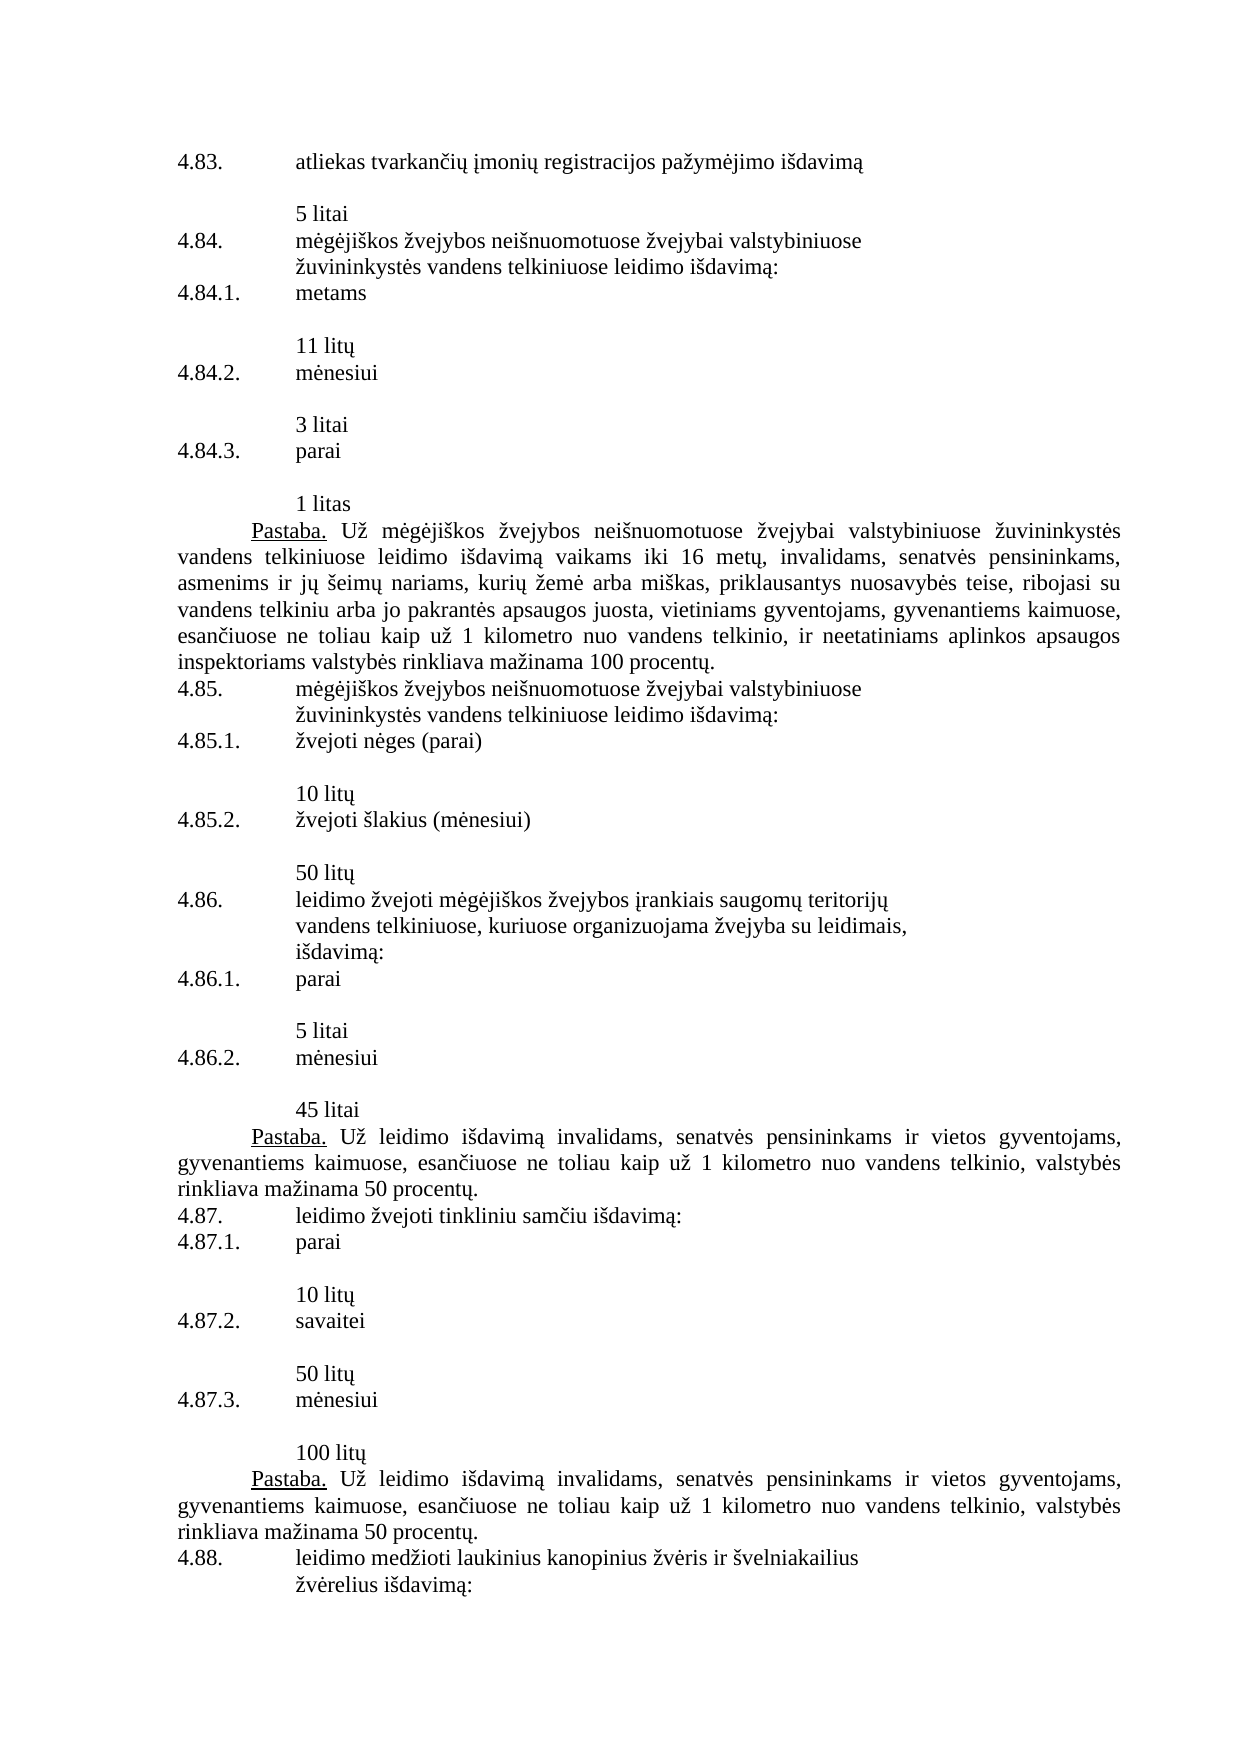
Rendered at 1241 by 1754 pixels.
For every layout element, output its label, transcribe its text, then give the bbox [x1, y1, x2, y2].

text 4.87.3. mėnesiui 100 litų [177, 1386, 945, 1465]
text Pastaba. Už leidimo išdavimą invalidams, senatvės pensininkams ir vietos gyventojams, gyvenantiems kaimuose, esančiuose ne toliau kaip už 1 kilometro nuo vandens telkinio, valstybės rinkliava mažinama 50 procentų. [177, 1465, 1122, 1544]
text 4.83. atliekas tvarkančių įmonių registracijos pažymėjimo išdavimą 5 litai [177, 148, 945, 227]
text 4.85.1. žvejoti nėges (parai) 10 litų [177, 727, 945, 807]
text 4.85. mėgėjiškos žvejybos neišnuomotuose žvejybai valstybiniuose žuvininkystės vandens telkiniuose leidimo išdavimą: [177, 675, 945, 727]
text 4.88. leidimo medžioti laukinius kanopinius žvėris ir švelniakailius žvėrelius išdavimą: [177, 1544, 945, 1597]
text 4.87.2. savaitei 50 litų [177, 1307, 945, 1386]
text 4.86.1. parai 5 litai [177, 965, 945, 1044]
text Pastaba. Už mėgėjiškos žvejybos neišnuomotuose žvejybai valstybiniuose žuvininkystės vandens telkiniuose leidimo išdavimą vaikams iki 16 metų, invalidams, senatvės pensininkams, asmenims ir jų šeimų nariams, kurių žemė arba miškas, priklausantys nuosavybės teise, ribojasi su vandens telkiniu arba jo pakrantės apsaugos juosta, vietiniams gyventojams, gyvenantiems kaimuose, esančiuose ne toliau kaip už 1 kilometro nuo vandens telkinio, ir neetatiniams aplinkos apsaugos inspektoriams valstybės rinkliava mažinama 100 procentų. [177, 517, 1122, 675]
text 4.84.3. parai 1 litas [177, 438, 945, 517]
text 4.84.1. metams 11 litų [177, 279, 945, 358]
text 4.84.2. mėnesiui 3 litai [177, 358, 945, 438]
text 4.84. mėgėjiškos žvejybos neišnuomotuose žvejybai valstybiniuose žuvininkystės vandens telkiniuose leidimo išdavimą: [177, 227, 945, 279]
text Pastaba. Už leidimo išdavimą invalidams, senatvės pensininkams ir vietos gyventojams, gyvenantiems kaimuose, esančiuose ne toliau kaip už 1 kilometro nuo vandens telkinio, valstybės rinkliava mažinama 50 procentų. [177, 1123, 1122, 1202]
text 4.87. leidimo žvejoti tinkliniu samčiu išdavimą: [177, 1202, 945, 1228]
text 4.86.2. mėnesiui 45 litai [177, 1044, 945, 1123]
text 4.87.1. parai 10 litų [177, 1228, 945, 1307]
text 4.85.2. žvejoti šlakius (mėnesiui) 50 litų [177, 807, 945, 886]
text 4.86. leidimo žvejoti mėgėjiškos žvejybos įrankiais saugomų teritorijų vandens telkiniuose, kuriuose organizuojama žvejyba su leidimais, išdavimą: [177, 886, 945, 965]
